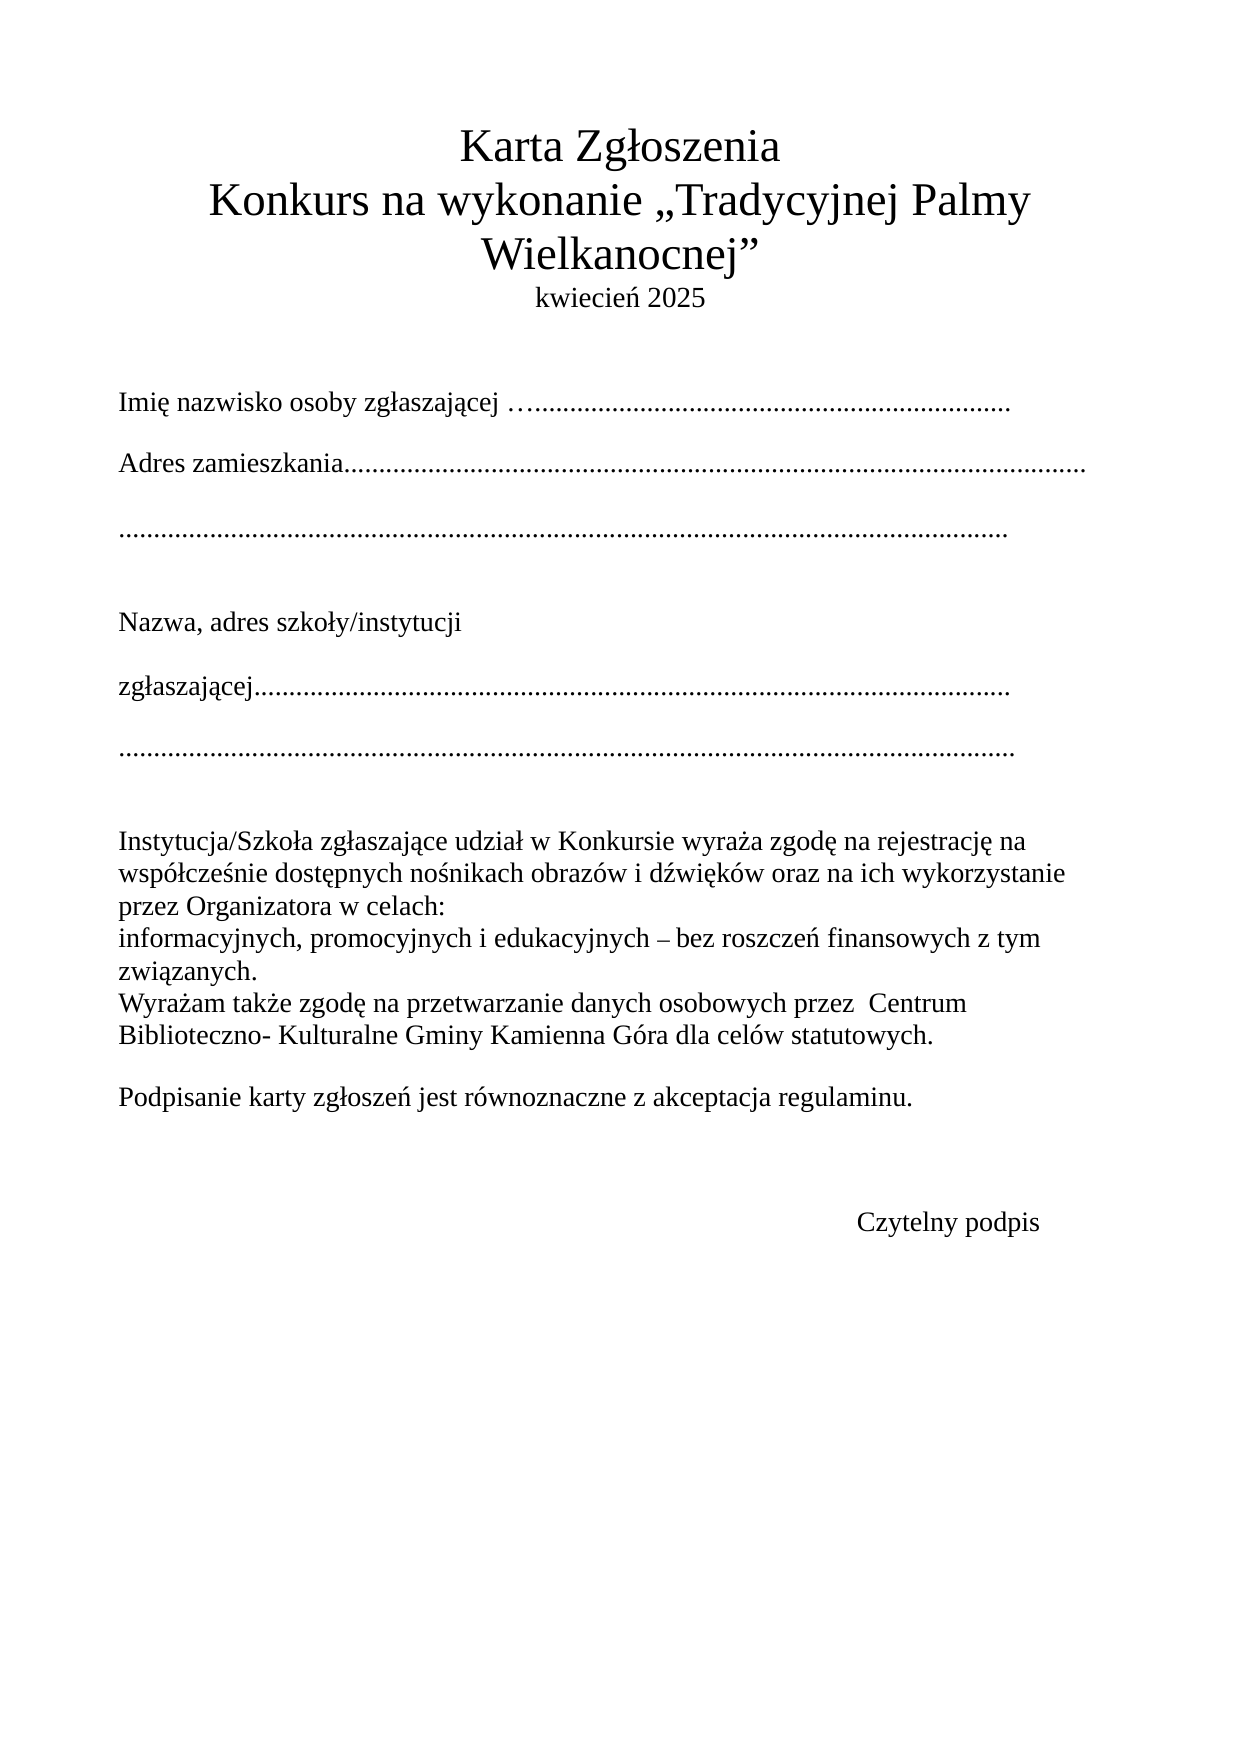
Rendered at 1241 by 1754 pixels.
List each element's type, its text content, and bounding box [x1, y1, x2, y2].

text ............................................................................................................................... [118, 511, 1122, 572]
text ................................................................................................................................ [118, 731, 1122, 792]
text zgłaszającej............................................................................................................ [118, 669, 1122, 731]
text Imię nazwisko osoby zgłaszającej ….................................................................... [118, 385, 1122, 446]
text Czytelny podpis [118, 1206, 1122, 1238]
text Instytucja/Szkoła zgłaszające udział w Konkursie wyraża zgodę na rejestrację na współcześnie dostępnych nośnikach obrazów i dźwięków oraz na ich wykorzystanie przez Organizatora w celach: informacyjnych, promocyjnych i edukacyjnych – bez roszczeń finansowych z tym związanych. Wyrażam także zgodę na przetwarzanie danych osobowych przez Centrum Biblioteczno- Kulturalne Gminy Kamienna Góra dla celów statutowych. [118, 824, 1122, 1079]
text Nazwa, adres szkoły/instytucji [118, 604, 1122, 637]
text Podpisanie karty zgłoszeń jest równoznaczne z akceptacja regulaminu. [118, 1079, 1122, 1141]
text Adres zamieszkania.......................................................................................................... [118, 446, 1122, 479]
text Karta Zgłoszenia Konkurs na wykonanie „Tradycyjnej Palmy Wielkanocnej” kwiecień 2025 [118, 118, 1122, 313]
